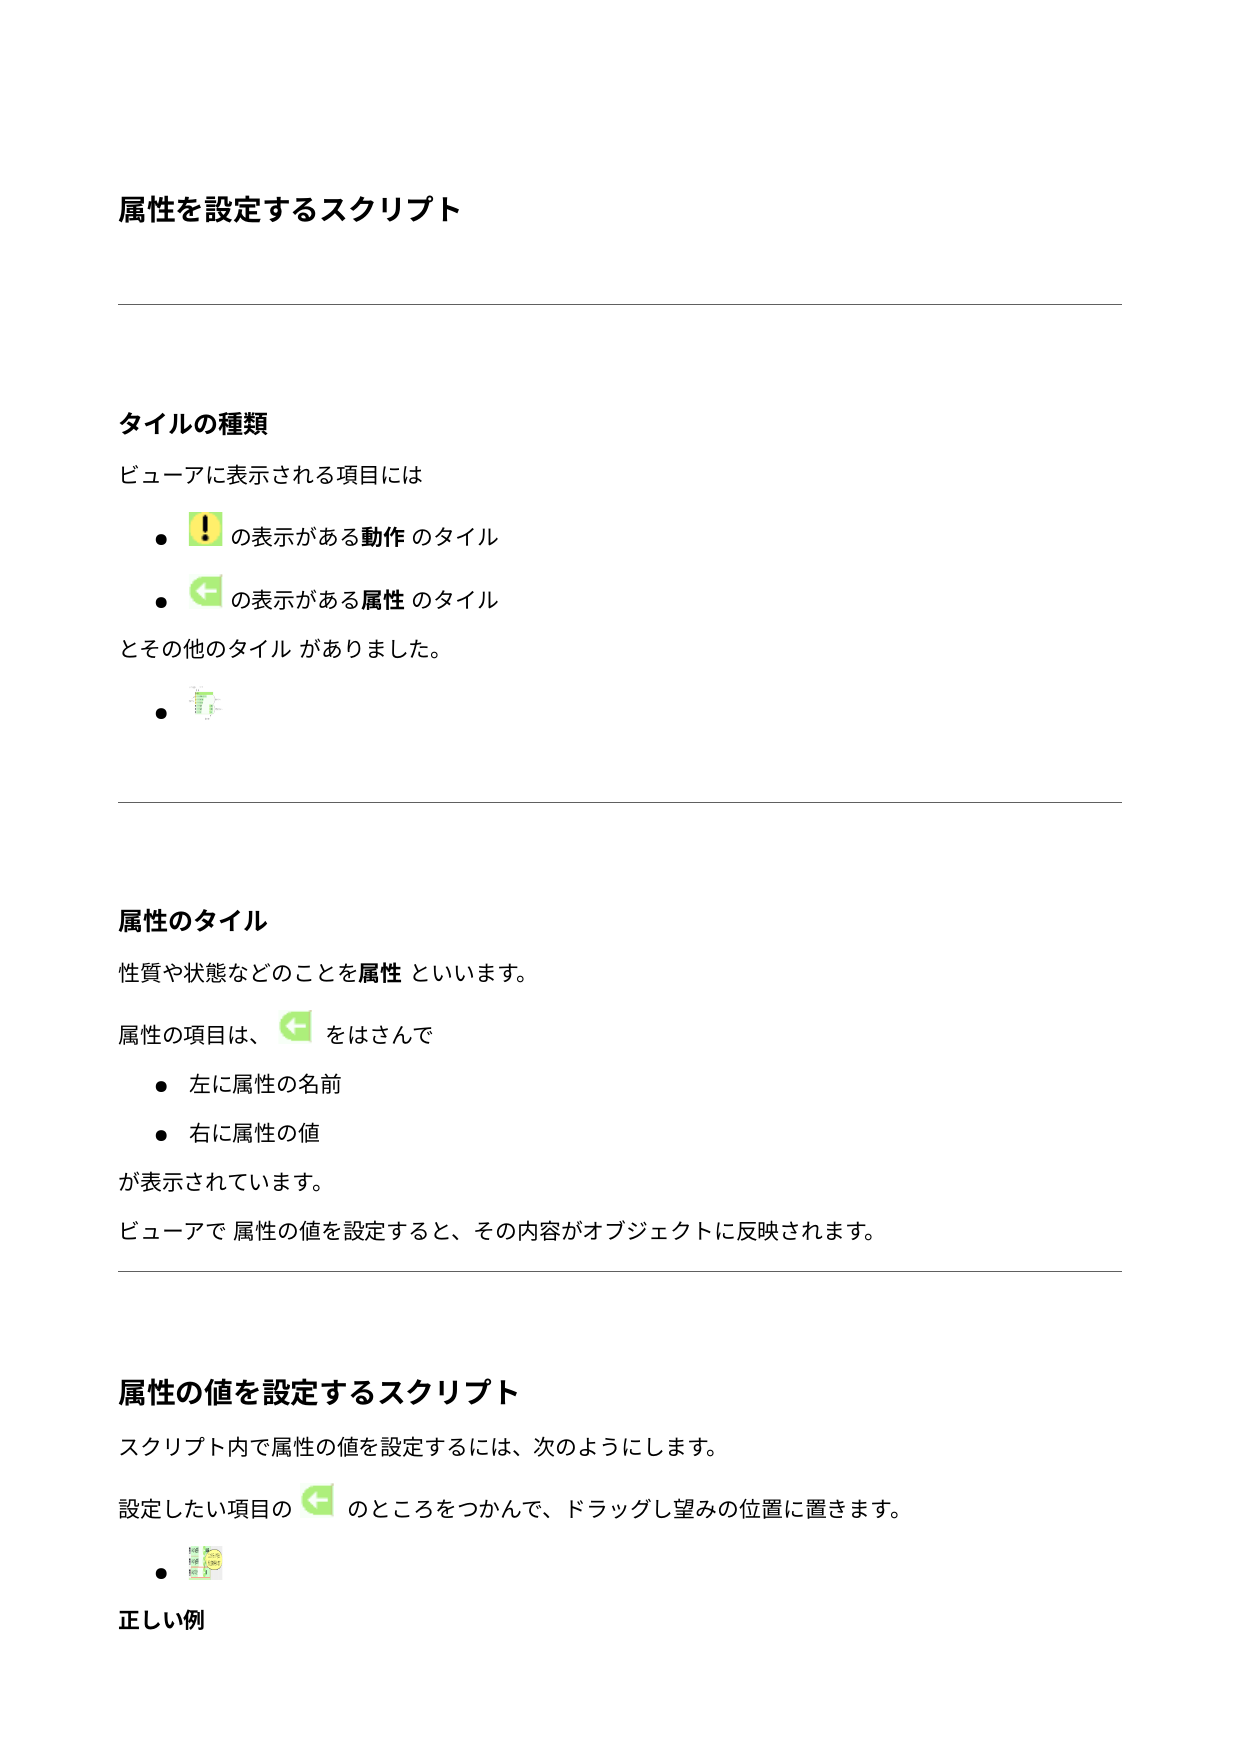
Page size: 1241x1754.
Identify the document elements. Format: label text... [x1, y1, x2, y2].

text スクリプト内で属性の値を設定するには、次のようにします。 [118, 1435, 1122, 1460]
picture [188, 1546, 223, 1580]
text ビューアで 属性の値を設定すると、その内容がオブジェクトに反映されます。 [118, 1219, 1122, 1245]
text 設定したい項目の のところをつかんで、ドラッグし望みの位置に置きます。 [118, 1484, 1122, 1522]
list 右に属性の値 [153, 1121, 1122, 1147]
picture [300, 1483, 334, 1518]
text とその他のタイル がありました。 [118, 637, 1122, 663]
subtitle 属性の値を設定するスクリプト [118, 1377, 1122, 1411]
subtitle 属性を設定するスクリプト [118, 193, 1122, 227]
picture [188, 512, 223, 546]
list の表示がある属性 のタイル [153, 575, 1122, 614]
subtitle タイルの種類 [118, 410, 1122, 439]
picture [278, 1010, 312, 1044]
text が表示されています。 [118, 1170, 1122, 1196]
subtitle 属性のタイル [118, 907, 1122, 937]
picture [188, 574, 223, 609]
picture [188, 686, 223, 720]
list の表示がある動作 のタイル [153, 512, 1122, 551]
text ビューアに表示される項目には [118, 463, 1122, 489]
text 属性の項目は、 をはさんで [118, 1010, 1122, 1049]
text 正しい例 [118, 1608, 1122, 1634]
list 左に属性の名前 [153, 1072, 1122, 1098]
text 性質や状態などのことを属性 といいます。 [118, 961, 1122, 986]
